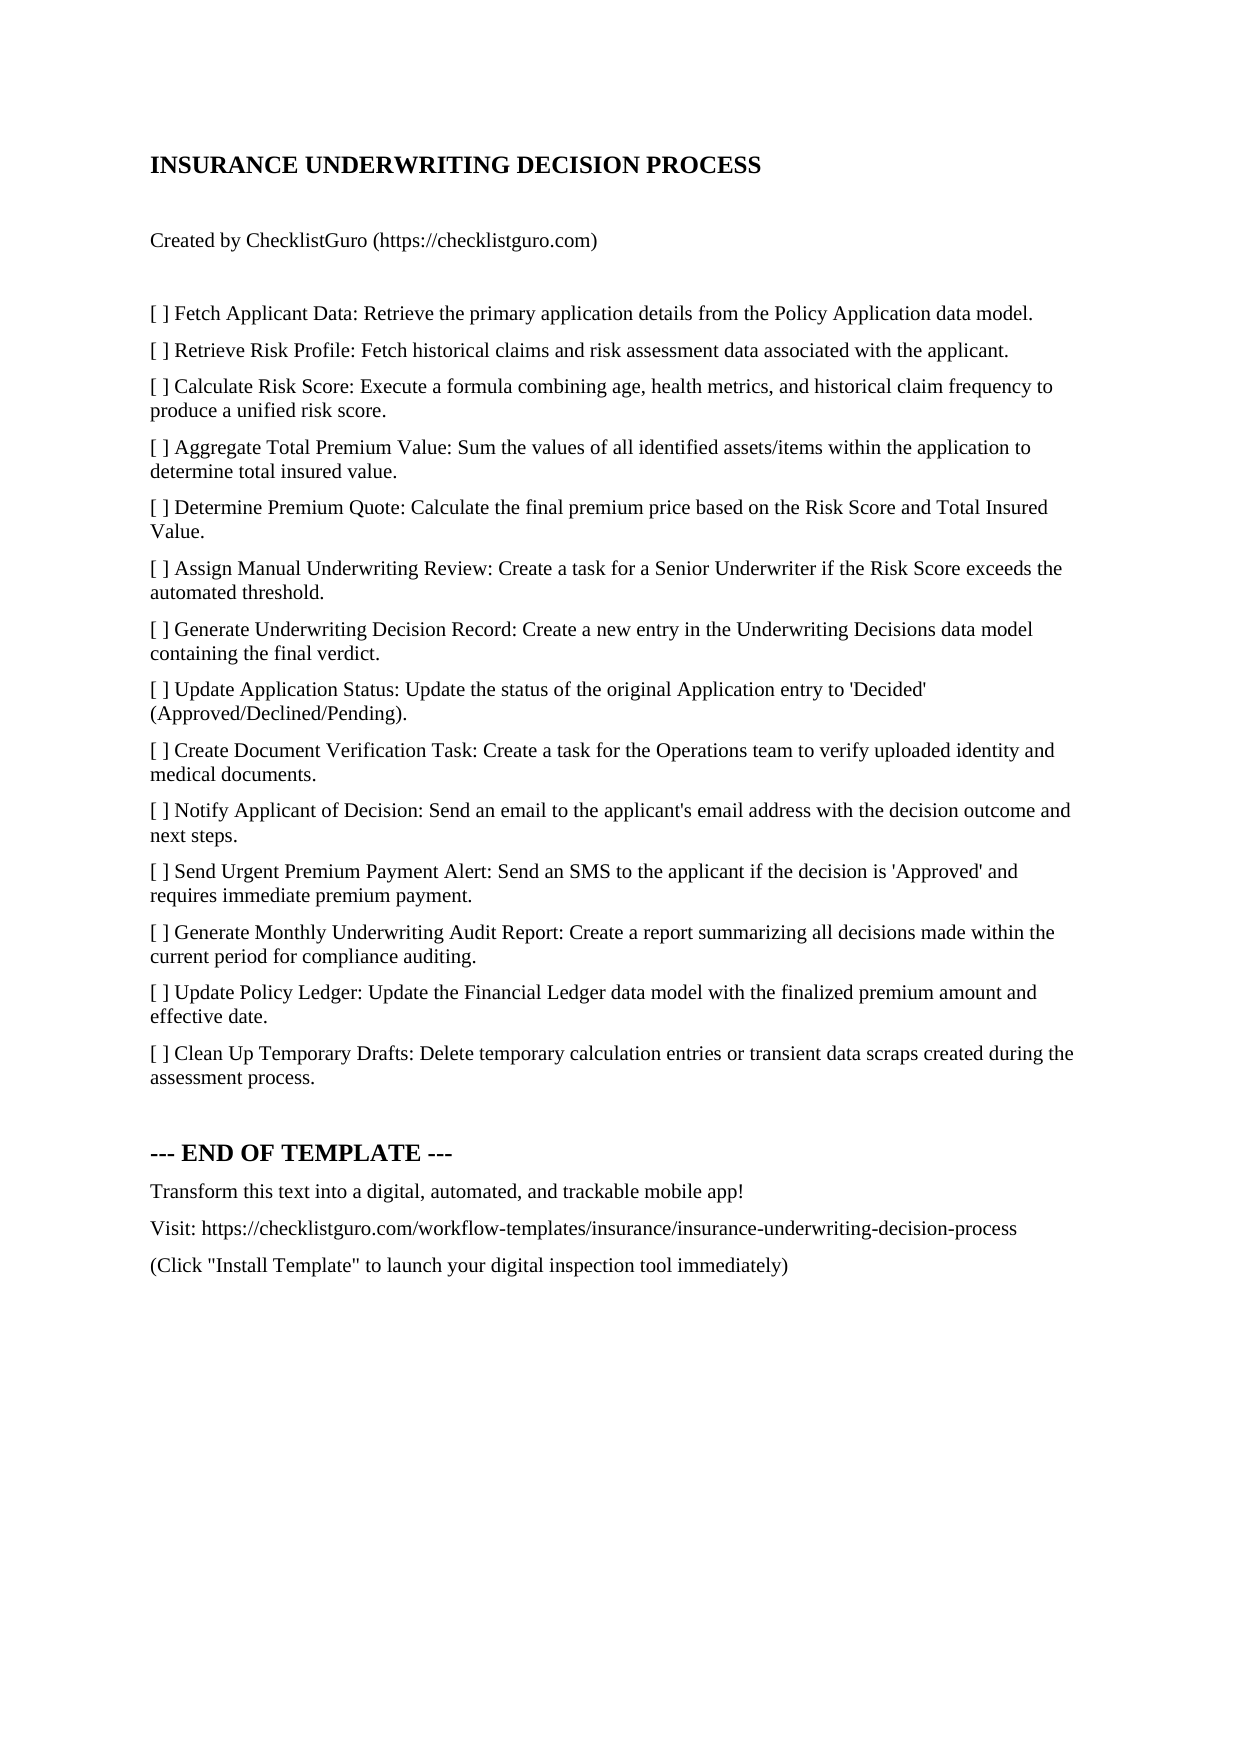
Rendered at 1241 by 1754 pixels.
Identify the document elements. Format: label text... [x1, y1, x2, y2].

text INSURANCE UNDERWRITING DECISION PROCESS [150, 150, 1090, 179]
text [ ] Fetch Applicant Data: Retrieve the primary application details from the Policy Application data model. [150, 301, 1090, 325]
text [ ] Create Document Verification Task: Create a task for the Operations team to verify uploaded identity and medical documents. [150, 738, 1090, 786]
text Transform this text into a digital, automated, and trackable mobile app! [150, 1179, 1090, 1203]
text [ ] Retrieve Risk Profile: Fetch historical claims and risk assessment data associated with the applicant. [150, 337, 1090, 362]
text [ ] Generate Monthly Underwriting Audit Report: Create a report summarizing all decisions made within the current period for compliance auditing. [150, 920, 1090, 968]
text [ ] Calculate Risk Score: Execute a formula combining age, health metrics, and historical claim frequency to produce a unified risk score. [150, 374, 1090, 422]
text [ ] Notify Applicant of Decision: Send an email to the applicant's email address with the decision outcome and next steps. [150, 798, 1090, 847]
text [ ] Determine Premium Quote: Calculate the final premium price based on the Risk Score and Total Insured Value. [150, 495, 1090, 543]
text (Click "Install Template" to launch your digital inspection tool immediately) [150, 1252, 1090, 1277]
text [ ] Update Policy Ledger: Update the Financial Ledger data model with the finalized premium amount and effective date. [150, 980, 1090, 1028]
text [ ] Generate Underwriting Decision Record: Create a new entry in the Underwriting Decisions data model containing the final verdict. [150, 617, 1090, 665]
text [ ] Aggregate Total Premium Value: Sum the values of all identified assets/items within the application to determine total insured value. [150, 435, 1090, 483]
text Created by ChecklistGuro (https://checklistguro.com) [150, 228, 1090, 252]
text Visit: https://checklistguro.com/workflow-templates/insurance/insurance-underwriting-decision-process [150, 1216, 1090, 1240]
text [ ] Send Urgent Premium Payment Alert: Send an SMS to the applicant if the decision is 'Approved' and requires immediate premium payment. [150, 859, 1090, 907]
text [ ] Clean Up Temporary Drafts: Delete temporary calculation entries or transient data scraps created during the assessment process. [150, 1041, 1090, 1089]
text --- END OF TEMPLATE --- [150, 1138, 1090, 1167]
text [ ] Update Application Status: Update the status of the original Application entry to 'Decided' (Approved/Declined/Pending). [150, 677, 1090, 725]
text [ ] Assign Manual Underwriting Review: Create a task for a Senior Underwriter if the Risk Score exceeds the automated threshold. [150, 556, 1090, 604]
